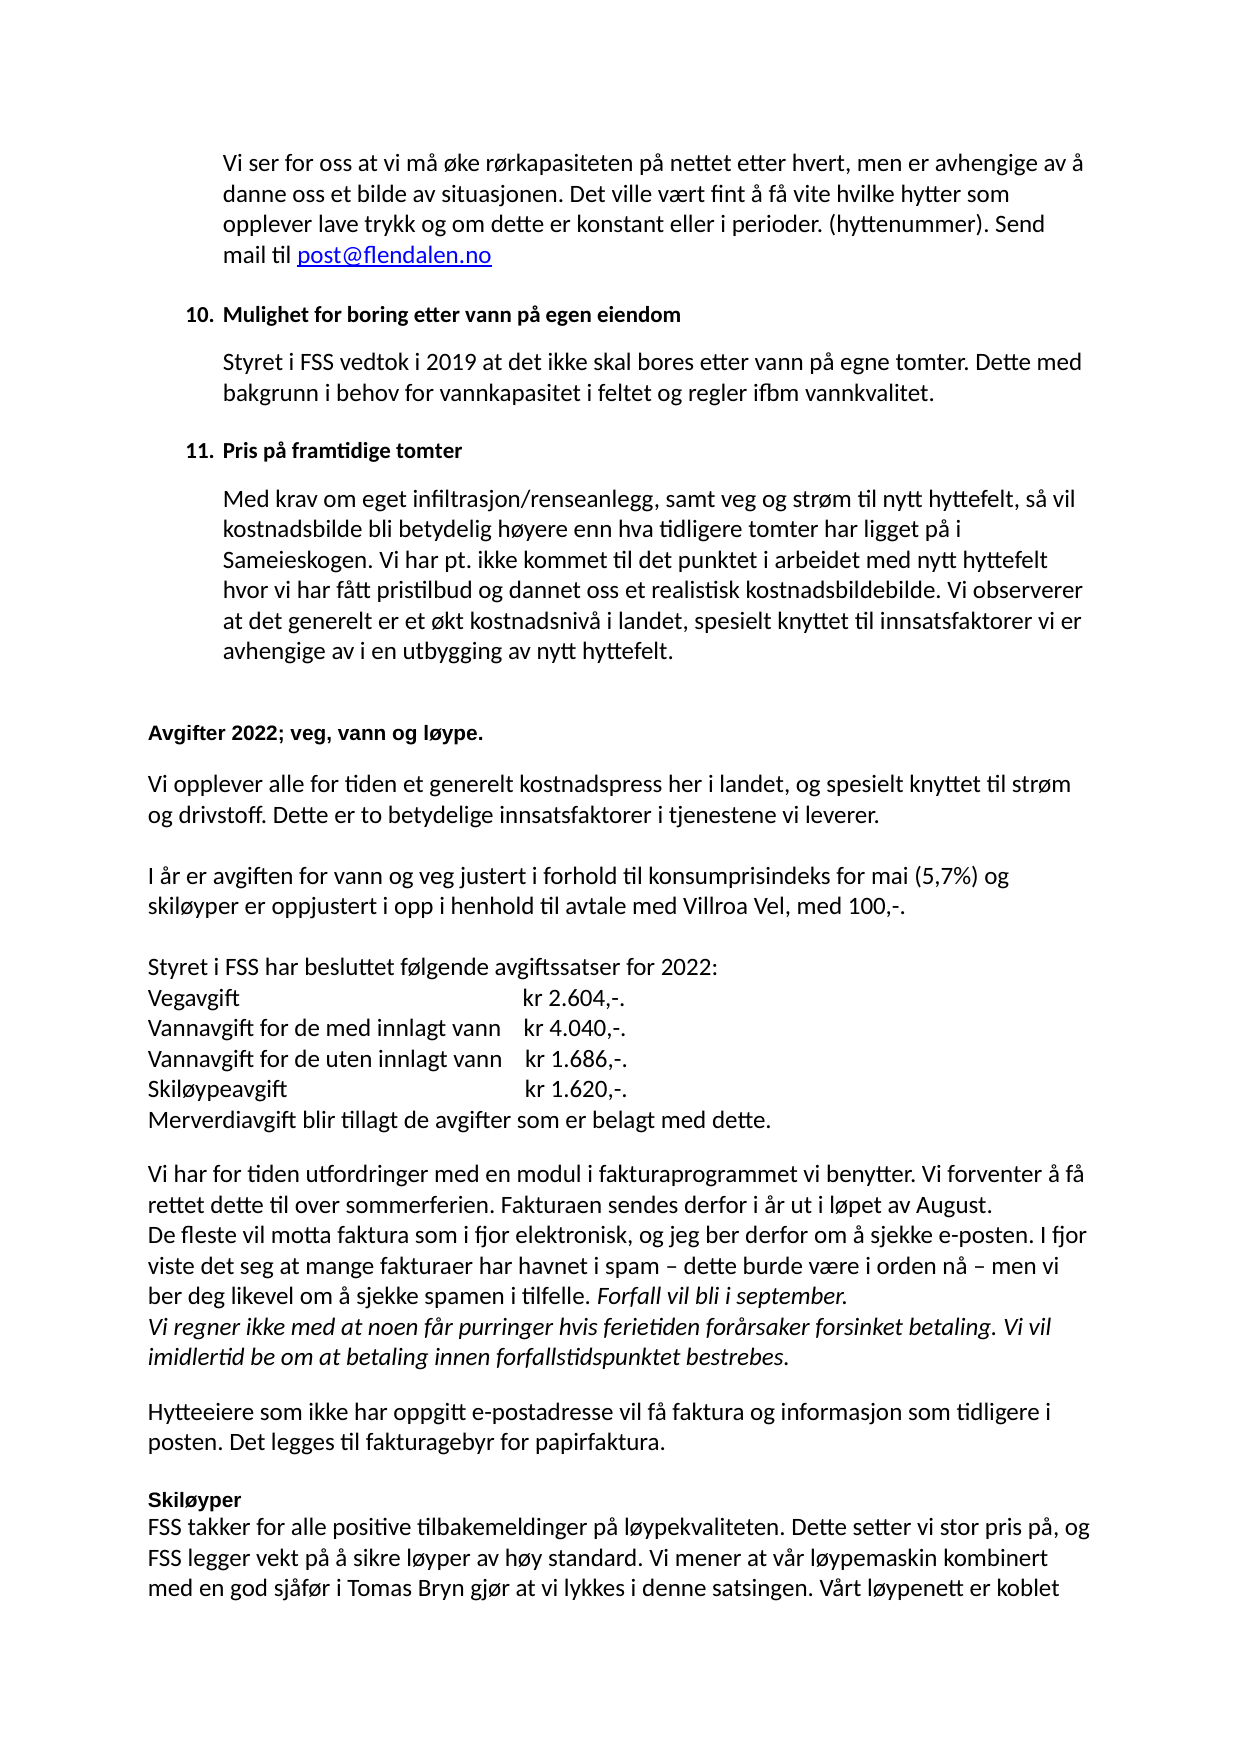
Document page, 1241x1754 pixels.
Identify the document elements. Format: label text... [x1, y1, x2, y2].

text Vi ser for oss at vi må øke rørkapasiteten på nettet etter hvert, men er avhengige av å danne oss et bilde av situasjonen. Det ville vært fint å få vite hvilke hytter som opplever lave trykk og om dette er konstant eller i perioder. (hyttenummer). Send mail til post@flendalen.no [223, 148, 1093, 270]
list Mulighet for boring etter vann på egen eiendom [185, 300, 1093, 328]
text Styret i FSS vedtok i 2019 at det ikke skal bores etter vann på egne tomter. Dette med bakgrunn i behov for vannkapasitet i feltet og regler ifbm vannkvalitet. [223, 346, 1093, 407]
text Vannavgift for de med innlagt vann kr 4.040,-. [148, 1012, 1093, 1043]
text De fleste vil motta faktura som i fjor elektronisk, og jeg ber derfor om å sjekke e-posten. I fjor viste det seg at mange fakturaer har havnet i spam – dette burde være i orden nå – men vi ber deg likevel om å sjekke spamen i tilfelle. Forfall vil bli i september. [148, 1219, 1093, 1311]
text Hytteeiere som ikke har oppgitt e-postadresse vil få faktura og informasjon som tidligere i posten. Det legges til fakturagebyr for papirfaktura. [148, 1396, 1093, 1457]
list Pris på framtidige tomter [185, 437, 1093, 465]
text Merverdiavgift blir tillagt de avgifter som er belagt med dette. [148, 1104, 1093, 1134]
text Avgifter 2022; veg, vann og løype. [148, 720, 1093, 744]
text Med krav om eget infiltrasjon/renseanlegg, samt veg og strøm til nytt hyttefelt, så vil kostnadsbilde bli betydelig høyere enn hva tidligere tomter har ligget på i Sameieskogen. Vi har pt. ikke kommet til det punktet i arbeidet med nytt hyttefelt hvor vi har fått pristilbud og dannet oss et realistisk kostnadsbildebilde. Vi observerer at det generelt er et økt kostnadsnivå i landet, spesielt knyttet til innsatsfaktorer vi er avhengige av i en utbygging av nytt hyttefelt. [223, 483, 1093, 666]
text Skiløypeavgift kr 1.620,-. [148, 1073, 1093, 1104]
text FSS takker for alle positive tilbakemeldinger på løypekvaliteten. Dette setter vi stor pris på, og FSS legger vekt på å sikre løyper av høy standard. Vi mener at vår løypemaskin kombinert med en god sjåfør i Tomas Bryn gjør at vi lykkes i denne satsingen. Vårt løypenett er koblet [148, 1512, 1093, 1603]
text Skiløyper [148, 1488, 1093, 1512]
text Vi har for tiden utfordringer med en modul i fakturaprogrammet vi benytter. Vi forventer å få rettet dette til over sommerferien. Fakturaen sendes derfor i år ut i løpet av August. [148, 1158, 1093, 1219]
text Styret i FSS har besluttet følgende avgiftssatser for 2022: [148, 951, 1093, 982]
text Vannavgift for de uten innlagt vann kr 1.686,-. [148, 1043, 1093, 1073]
text I år er avgiften for vann og veg justert i forhold til konsumprisindeks for mai (5,7%) og skiløyper er oppjustert i opp i henhold til avtale med Villroa Vel, med 100,-. [148, 860, 1093, 921]
text Vi opplever alle for tiden et generelt kostnadspress her i landet, og spesielt knyttet til strøm og drivstoff. Dette er to betydelige innsatsfaktorer i tjenestene vi leverer. [148, 768, 1093, 829]
text Vegavgift kr 2.604,-. [148, 982, 1093, 1012]
text Vi regner ikke med at noen får purringer hvis ferietiden forårsaker forsinket betaling. Vi vil imidlertid be om at betaling innen forfallstidspunktet bestrebes. [148, 1311, 1093, 1372]
